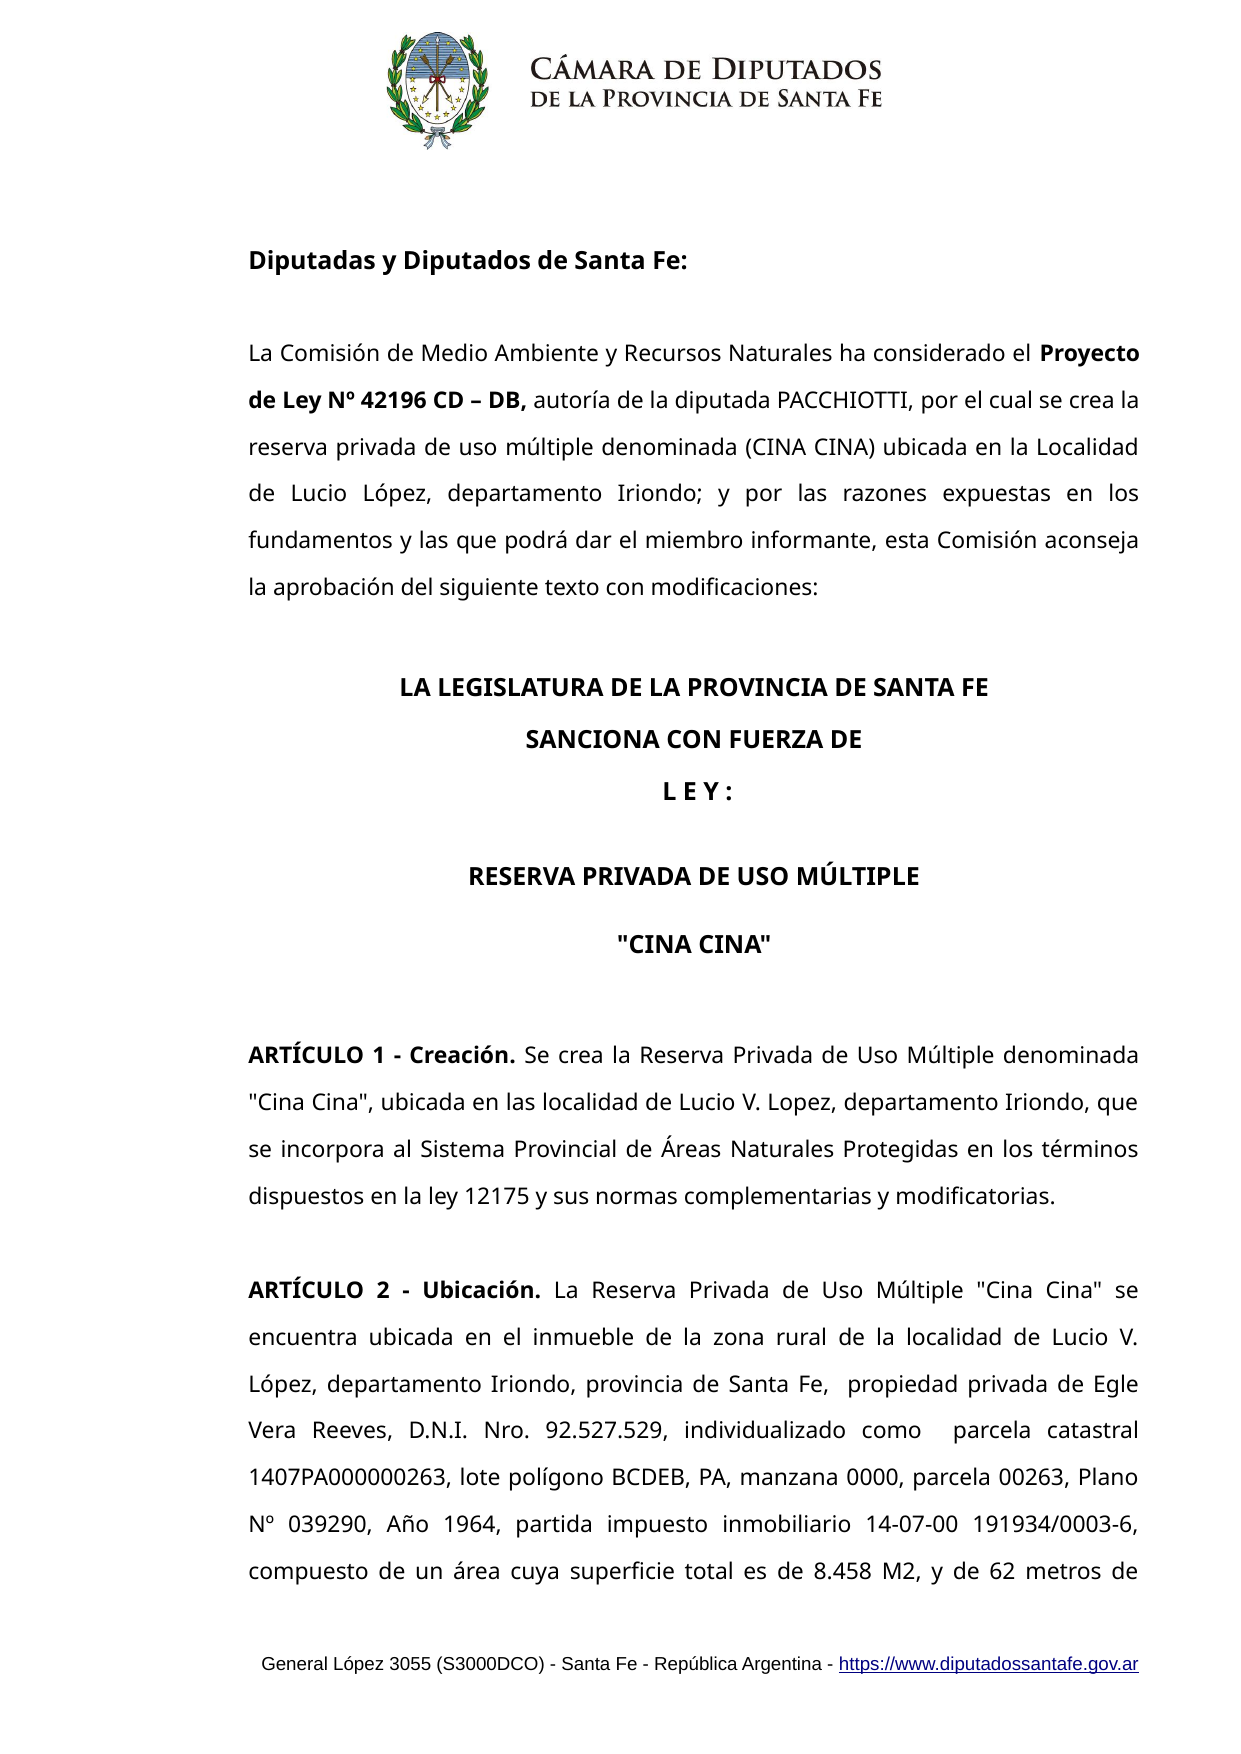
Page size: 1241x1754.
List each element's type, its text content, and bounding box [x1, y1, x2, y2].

text Diputadas y Diputados de Santa Fe: [248, 242, 1140, 277]
text RESERVA PRIVADA DE USO MÚLTIPLE [248, 859, 1140, 893]
text L E Y : [248, 773, 1140, 807]
text ARTÍCULO 1 - Creación. Se crea la Reserva Privada de Uso Múltiple denominada "Cina Cina", ubicada en las localidad de Lucio V. Lopez, departamento Iriondo, que se incorpora al Sistema Provincial de Áreas Naturales Protegidas en los términos dispuestos en la ley 12175 y sus normas complementarias y modificatorias. [248, 1039, 1140, 1211]
text "CINA CINA" [248, 927, 1140, 961]
text LA LEGISLATURA DE LA PROVINCIA DE SANTA FE [248, 670, 1140, 704]
text ARTÍCULO 2 - Ubicación. La Reserva Privada de Uso Múltiple "Cina Cina" se encuentra ubicada en el inmueble de la zona rural de la localidad de Lucio V. López, departamento Iriondo, provincia de Santa Fe, propiedad privada de Egle Vera Reeves, D.N.I. Nro. 92.527.529, individualizado como parcela catastral 1407PA000000263, lote polígono BCDEB, PA, manzana 0000, parcela 00263, Plano Nº 039290, Año 1964, partida impuesto inmobiliario 14-07-00 191934/0003-6, compuesto de un área cuya superficie total es de 8.458 M2, y de 62 metros de [248, 1274, 1140, 1586]
text SANCIONA CON FUERZA DE [248, 721, 1140, 756]
picture [386, 32, 882, 154]
text La Comisión de Medio Ambiente y Recursos Naturales ha considerado el Proyecto de Ley Nº 42196 CD – DB, autoría de la diputada PACCHIOTTI, por el cual se crea la reserva privada de uso múltiple denominada (CINA CINA) ubicada en la Localidad de Lucio López, departamento Iriondo; y por las razones expuestas en los fundamentos y las que podrá dar el miembro informante, esta Comisión aconseja la aprobación del siguiente texto con modificaciones: [248, 337, 1140, 602]
